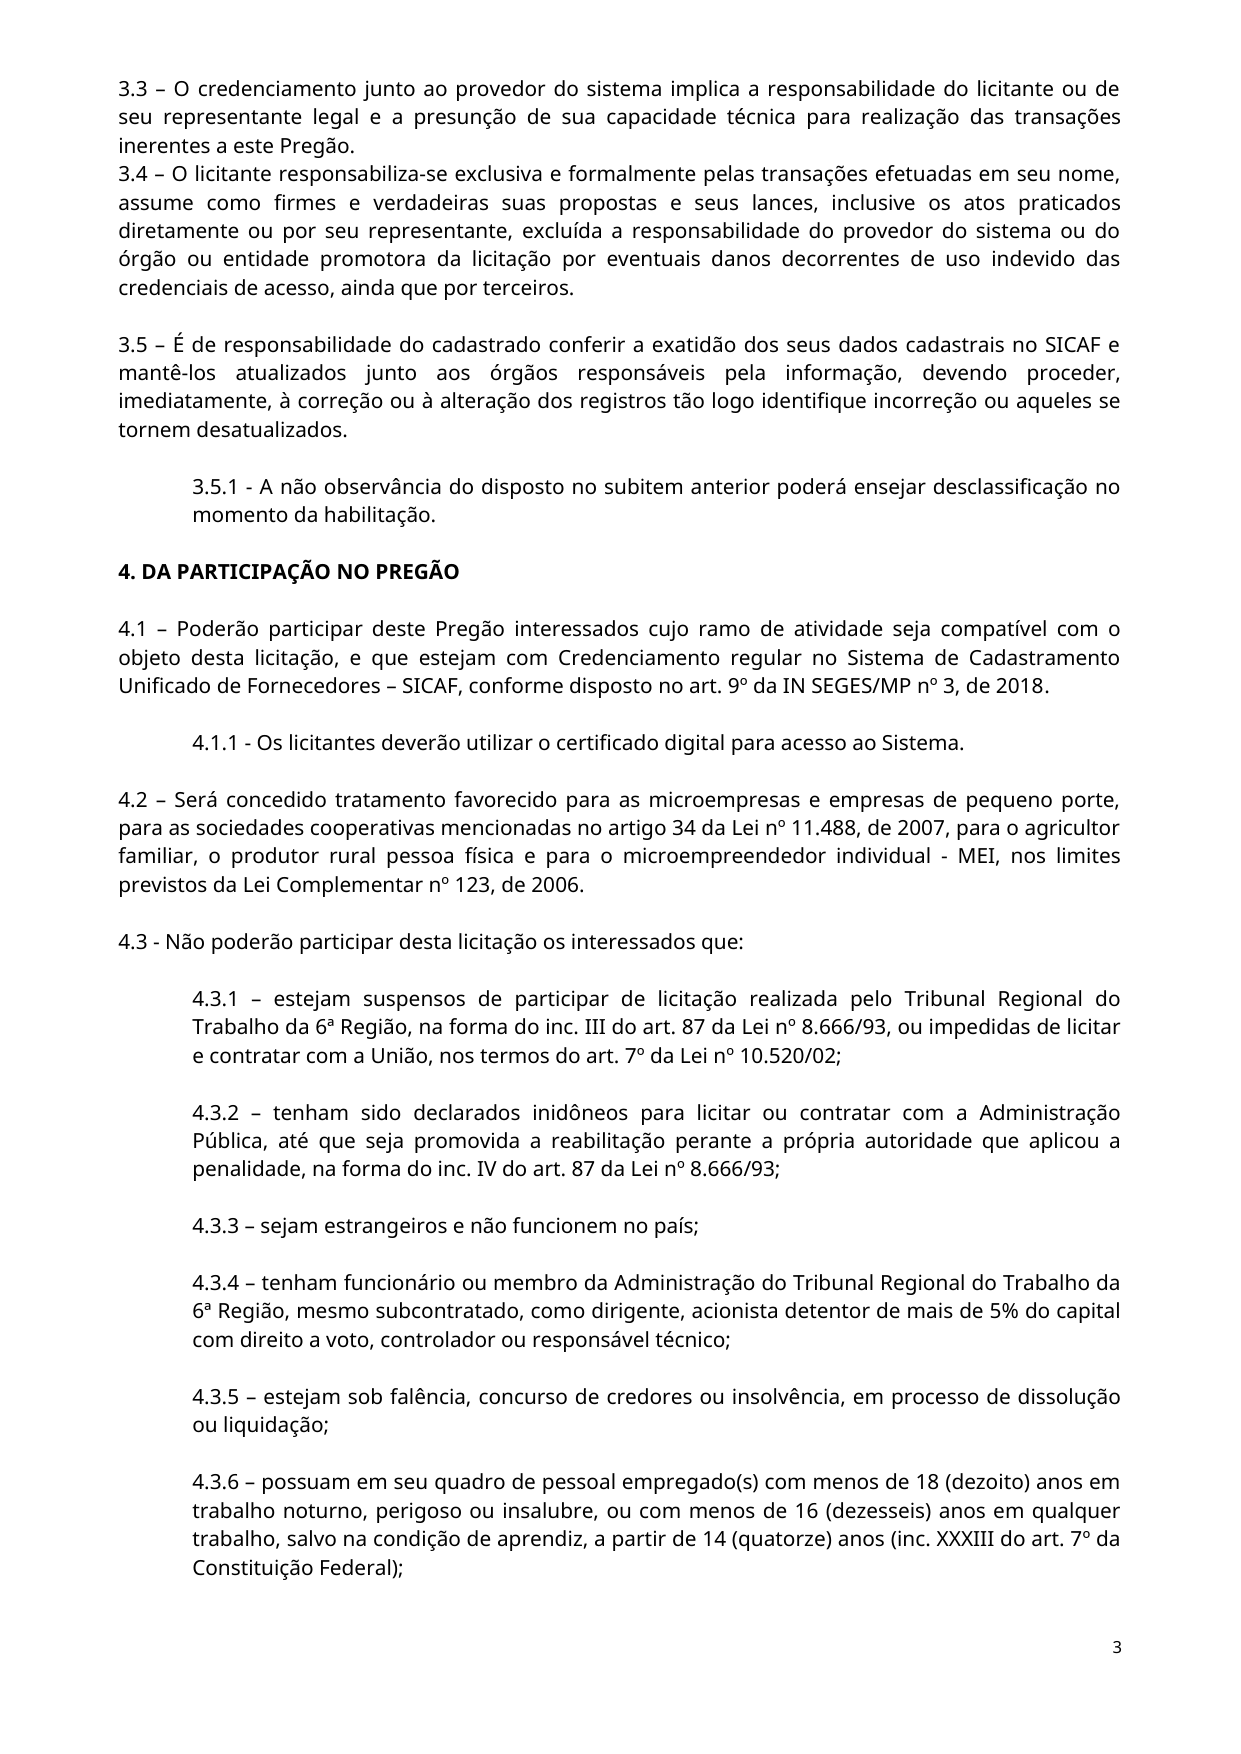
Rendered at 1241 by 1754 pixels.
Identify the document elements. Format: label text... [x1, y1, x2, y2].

text 4.3.4 – tenham funcionário ou membro da Administração do Tribunal Regional do Trabalho da 6ª Região, mesmo subcontratado, como dirigente, acionista detentor de mais de 5% do capital com direito a voto, controlador ou responsável técnico; [192, 1268, 1122, 1353]
text 4. DA PARTICIPAÇÃO NO PREGÃO [118, 557, 1122, 586]
text 4.2 – Será concedido tratamento favorecido para as microempresas e empresas de pequeno porte, para as sociedades cooperativas mencionadas no artigo 34 da Lei nº 11.488, de 2007, para o agricultor familiar, o produtor rural pessoa física e para o microempreendedor individual - MEI, nos limites previstos da Lei Complementar nº 123, de 2006. [118, 785, 1122, 898]
text 3.5.1 - A não observância do disposto no subitem anterior poderá ensejar desclassificação no momento da habilitação. [192, 472, 1122, 529]
text 3.3 – O credenciamento junto ao provedor do sistema implica a responsabilidade do licitante ou de seu representante legal e a presunção de sua capacidade técnica para realização das transações inerentes a este Pregão. [118, 74, 1122, 159]
text 4.3.2 – tenham sido declarados inidôneos para licitar ou contratar com a Administração Pública, até que seja promovida a reabilitação perante a própria autoridade que aplicou a penalidade, na forma do inc. IV do art. 87 da Lei nº 8.666/93; [192, 1098, 1122, 1183]
text 3.4 – O licitante responsabiliza-se exclusiva e formalmente pelas transações efetuadas em seu nome, assume como firmes e verdadeiras suas propostas e seus lances, inclusive os atos praticados diretamente ou por seu representante, excluída a responsabilidade do provedor do sistema ou do órgão ou entidade promotora da licitação por eventuais danos decorrentes de uso indevido das credenciais de acesso, ainda que por terceiros. [118, 159, 1122, 301]
text 4.3.1 – estejam suspensos de participar de licitação realizada pelo Tribunal Regional do Trabalho da 6ª Região, na forma do inc. III do art. 87 da Lei nº 8.666/93, ou impedidas de licitar e contratar com a União, nos termos do art. 7º da Lei nº 10.520/02; [192, 984, 1122, 1069]
text 3.5 – É de responsabilidade do cadastrado conferir a exatidão dos seus dados cadastrais no SICAF e mantê-los atualizados junto aos órgãos responsáveis pela informação, devendo proceder, imediatamente, à correção ou à alteração dos registros tão logo identifique incorreção ou aqueles se tornem desatualizados. [118, 330, 1122, 443]
text 4.3 - Não poderão participar desta licitação os interessados que: [118, 927, 1122, 955]
text 4.3.3 – sejam estrangeiros e não funcionem no país; [192, 1211, 1122, 1240]
text 4.3.6 – possuam em seu quadro de pessoal empregado(s) com menos de 18 (dezoito) anos em trabalho noturno, perigoso ou insalubre, ou com menos de 16 (dezesseis) anos em qualquer trabalho, salvo na condição de aprendiz, a partir de 14 (quatorze) anos (inc. XXXIII do art. 7º da Constituição Federal); [192, 1467, 1122, 1581]
text 4.3.5 – estejam sob falência, concurso de credores ou insolvência, em processo de dissolução ou liquidação; [192, 1382, 1122, 1439]
list 4.1.1 - Os licitantes deverão utilizar o certificado digital para acesso ao Sistema. [192, 728, 1122, 756]
list 4.1 – Poderão participar deste Pregão interessados cujo ramo de atividade seja compatível com o objeto desta licitação, e que estejam com Credenciamento regular no Sistema de Cadastramento Unificado de Fornecedores – SICAF, conforme disposto no art. 9º da IN SEGES/MP nº 3, de 2018. [118, 614, 1122, 699]
